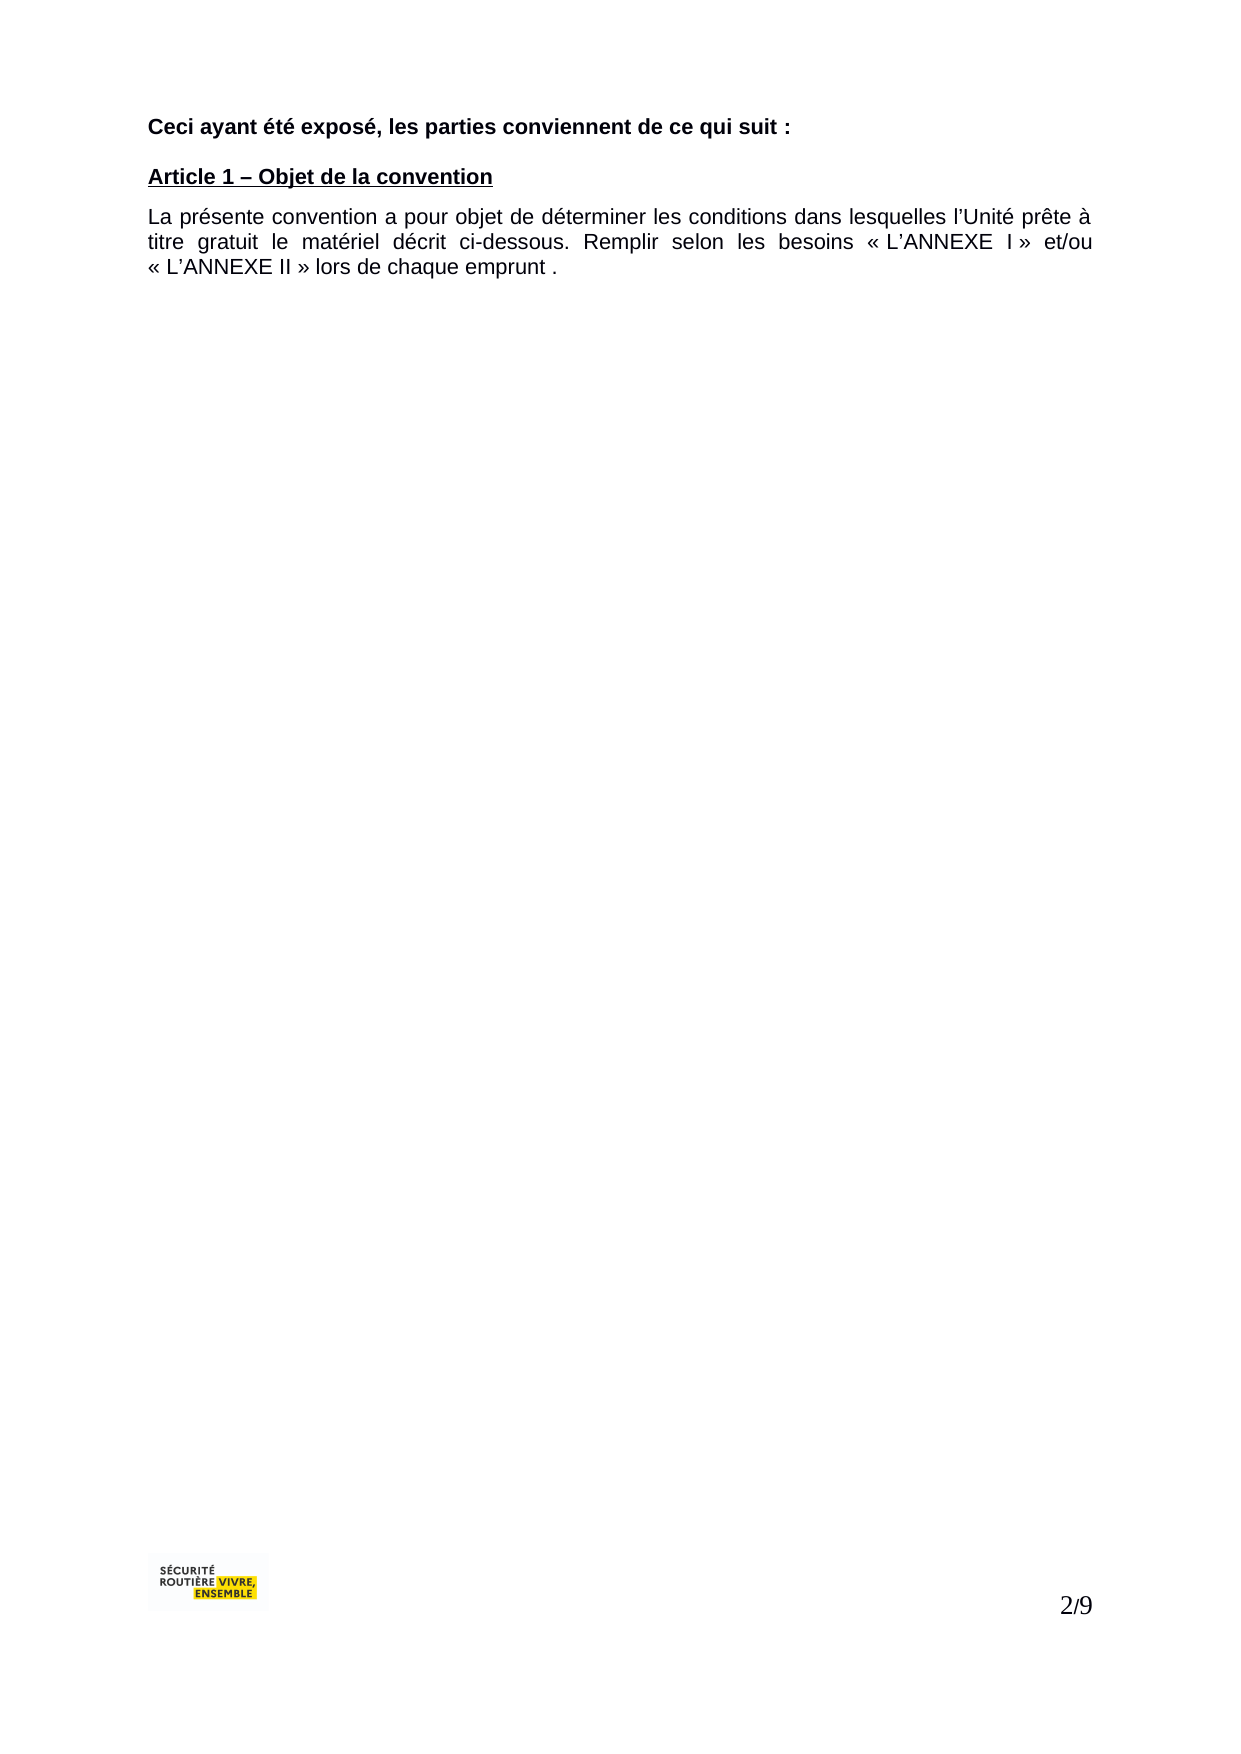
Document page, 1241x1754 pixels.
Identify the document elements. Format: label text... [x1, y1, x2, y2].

text La présente convention a pour objet de déterminer les conditions dans lesquelles l’Unité prête à titre gratuit le matériel décrit ci-dessous. Remplir selon les besoins « L’ANNEXE I » et/ou « L’ANNEXE II » lors de chaque emprunt . [148, 204, 1093, 279]
text Article 1 – Objet de la convention [148, 164, 1093, 189]
text Ceci ayant été exposé, les parties conviennent de ce qui suit : [148, 114, 1093, 139]
